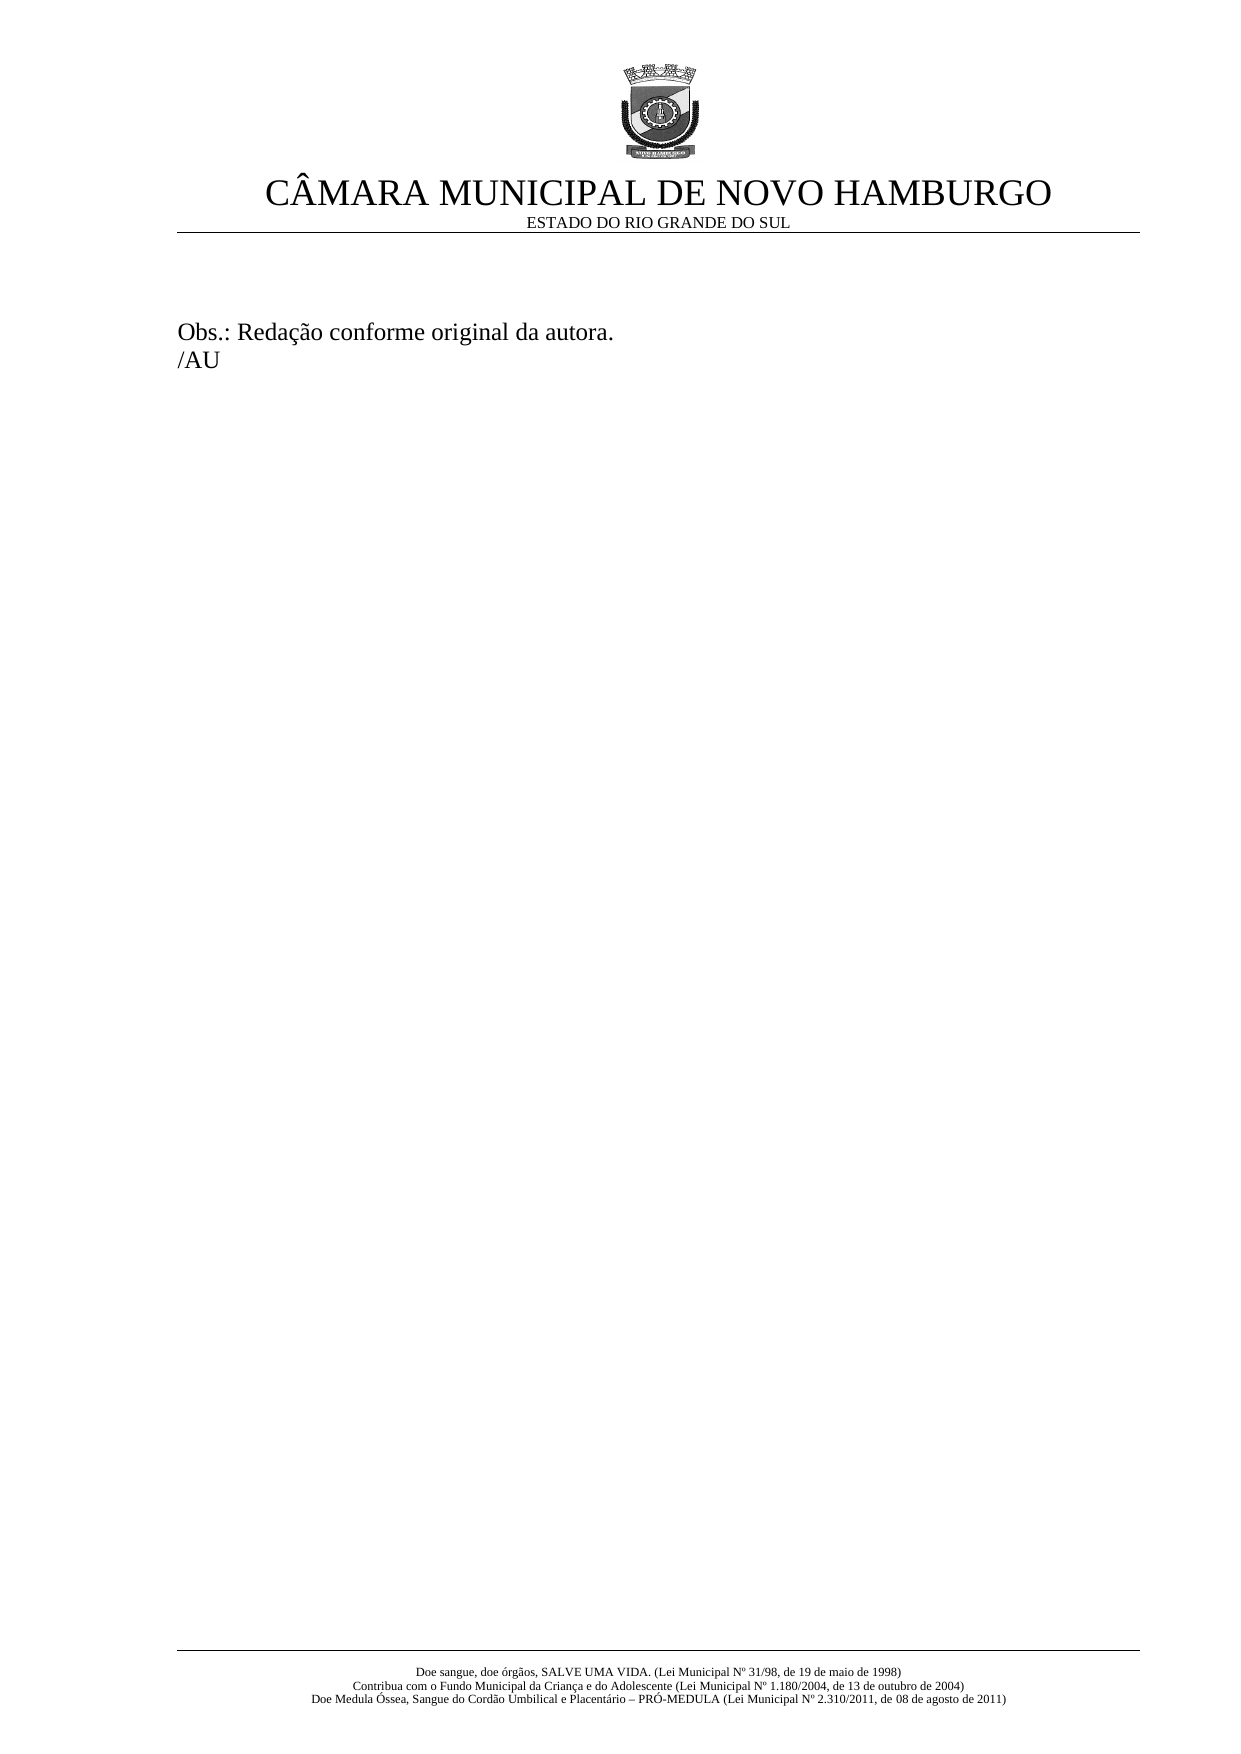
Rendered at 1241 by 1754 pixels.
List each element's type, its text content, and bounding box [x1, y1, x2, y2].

text /AU [177, 346, 1140, 374]
text Obs.: Redação conforme original da autora. [177, 318, 1140, 346]
